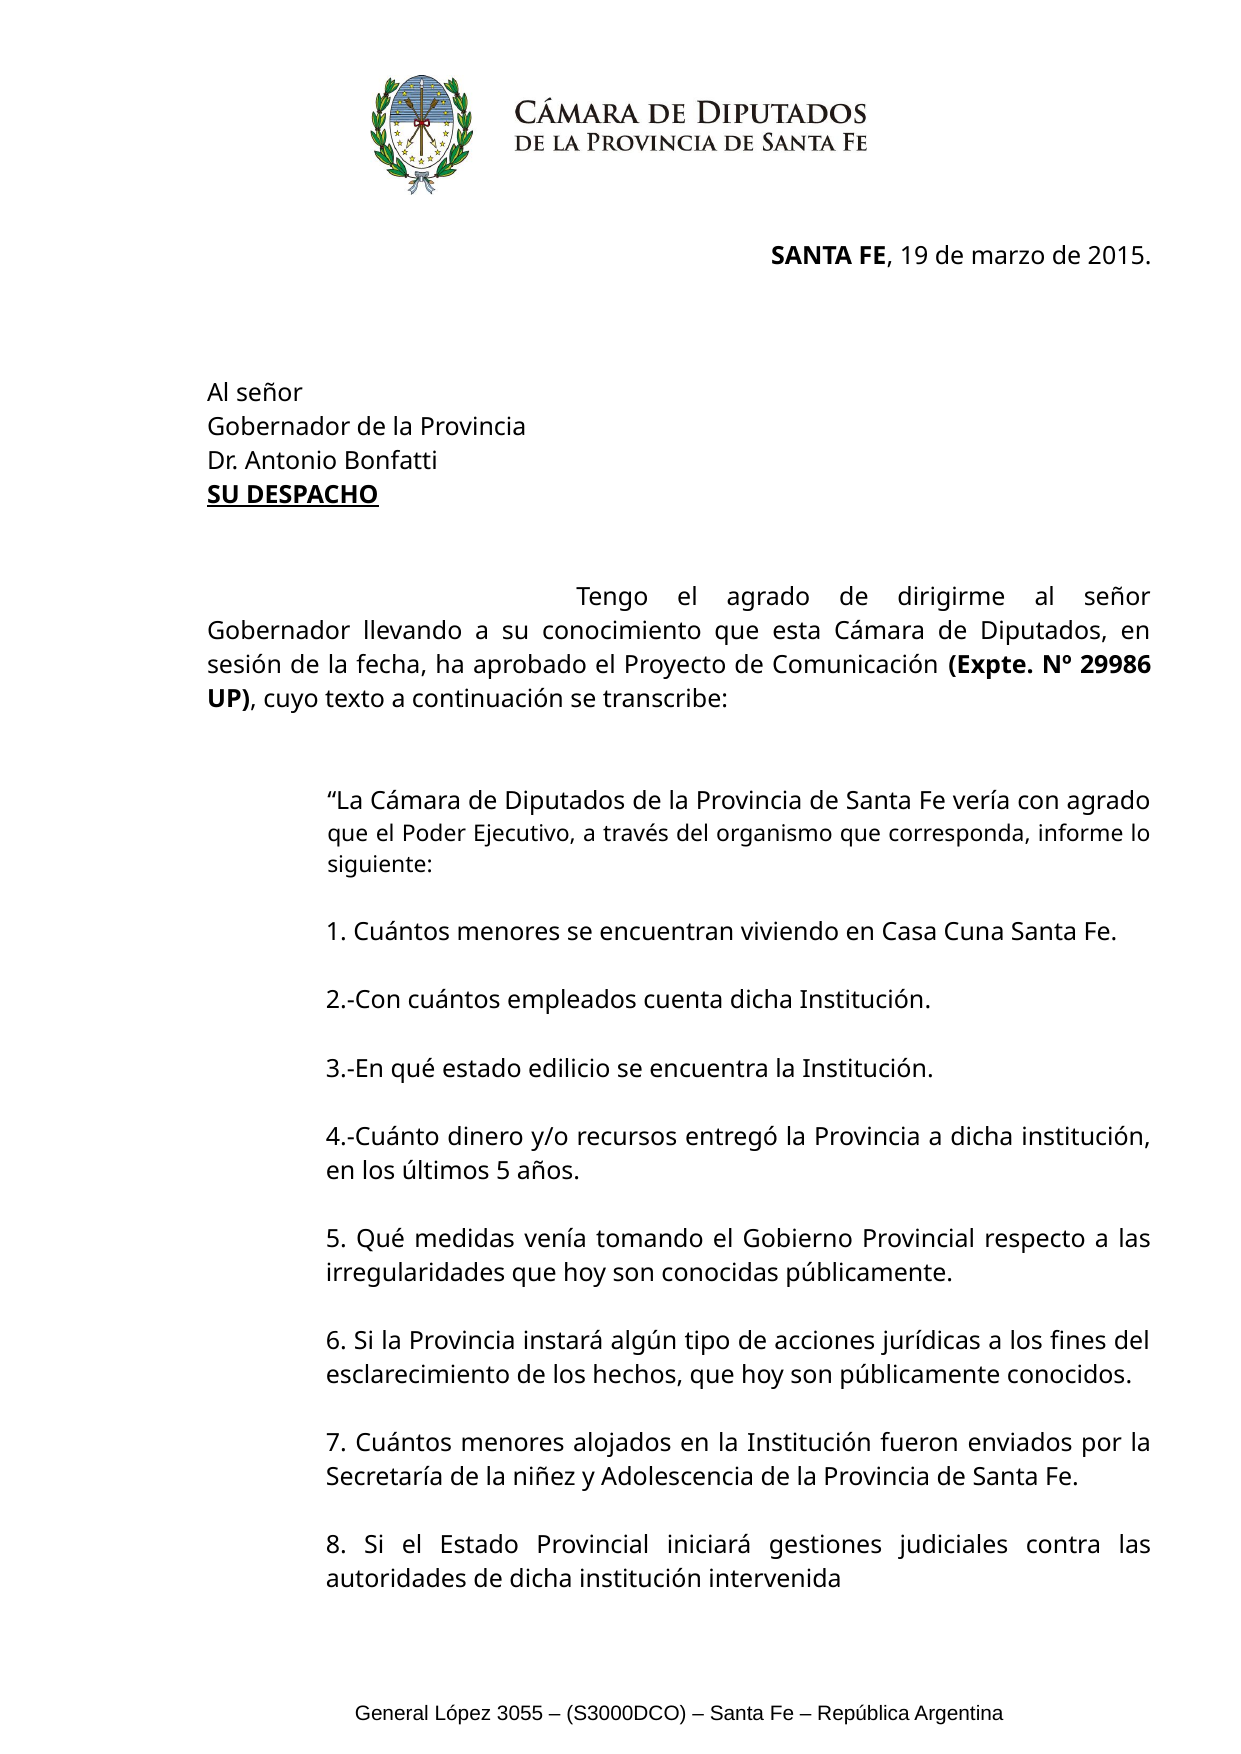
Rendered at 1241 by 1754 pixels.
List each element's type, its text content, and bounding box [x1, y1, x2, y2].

text 3.-En qué estado edilicio se encuentra la Institución. [326, 1050, 1152, 1084]
text Dr. Antonio Bonfatti [207, 442, 1152, 476]
picture [370, 75, 867, 199]
text 2.-Con cuántos empleados cuenta dicha Institución. [326, 982, 1152, 1016]
text Gobernador de la Provincia [207, 408, 1152, 442]
text 5. Qué medidas venía tomando el Gobierno Provincial respecto a las irregularidades que hoy son conocidas públicamente. [326, 1221, 1152, 1289]
text 8. Si el Estado Provincial iniciará gestiones judiciales contra las autoridades de dicha institución intervenida [326, 1527, 1152, 1595]
text Al señor [207, 374, 1152, 408]
text Tengo el agrado de dirigirme al señor Gobernador llevando a su conocimiento que esta Cámara de Diputados, en sesión de la fecha, ha aprobado el Proyecto de Comunicación (Expte. Nº 29986 UP), cuyo texto a continuación se transcribe: [207, 579, 1152, 715]
text SU DESPACHO [207, 476, 1152, 511]
text 7. Cuántos menores alojados en la Institución fueron enviados por la Secretaría de la niñez y Adolescencia de la Provincia de Santa Fe. [326, 1425, 1152, 1493]
text 1. Cuántos menores se encuentran viviendo en Casa Cuna Santa Fe. [326, 914, 1152, 948]
text “La Cámara de Diputados de la Provincia de Santa Fe vería con agrado que el Poder Ejecutivo, a través del organismo que corresponda, informe lo siguiente: [327, 783, 1152, 879]
text SANTA FE, 19 de marzo de 2015. [207, 238, 1152, 272]
text 4.-Cuánto dinero y/o recursos entregó la Provincia a dicha institución, en los últimos 5 años. [326, 1118, 1152, 1186]
text 6. Si la Provincia instará algún tipo de acciones jurídicas a los fines del esclarecimiento de los hechos, que hoy son públicamente conocidos. [326, 1323, 1152, 1391]
